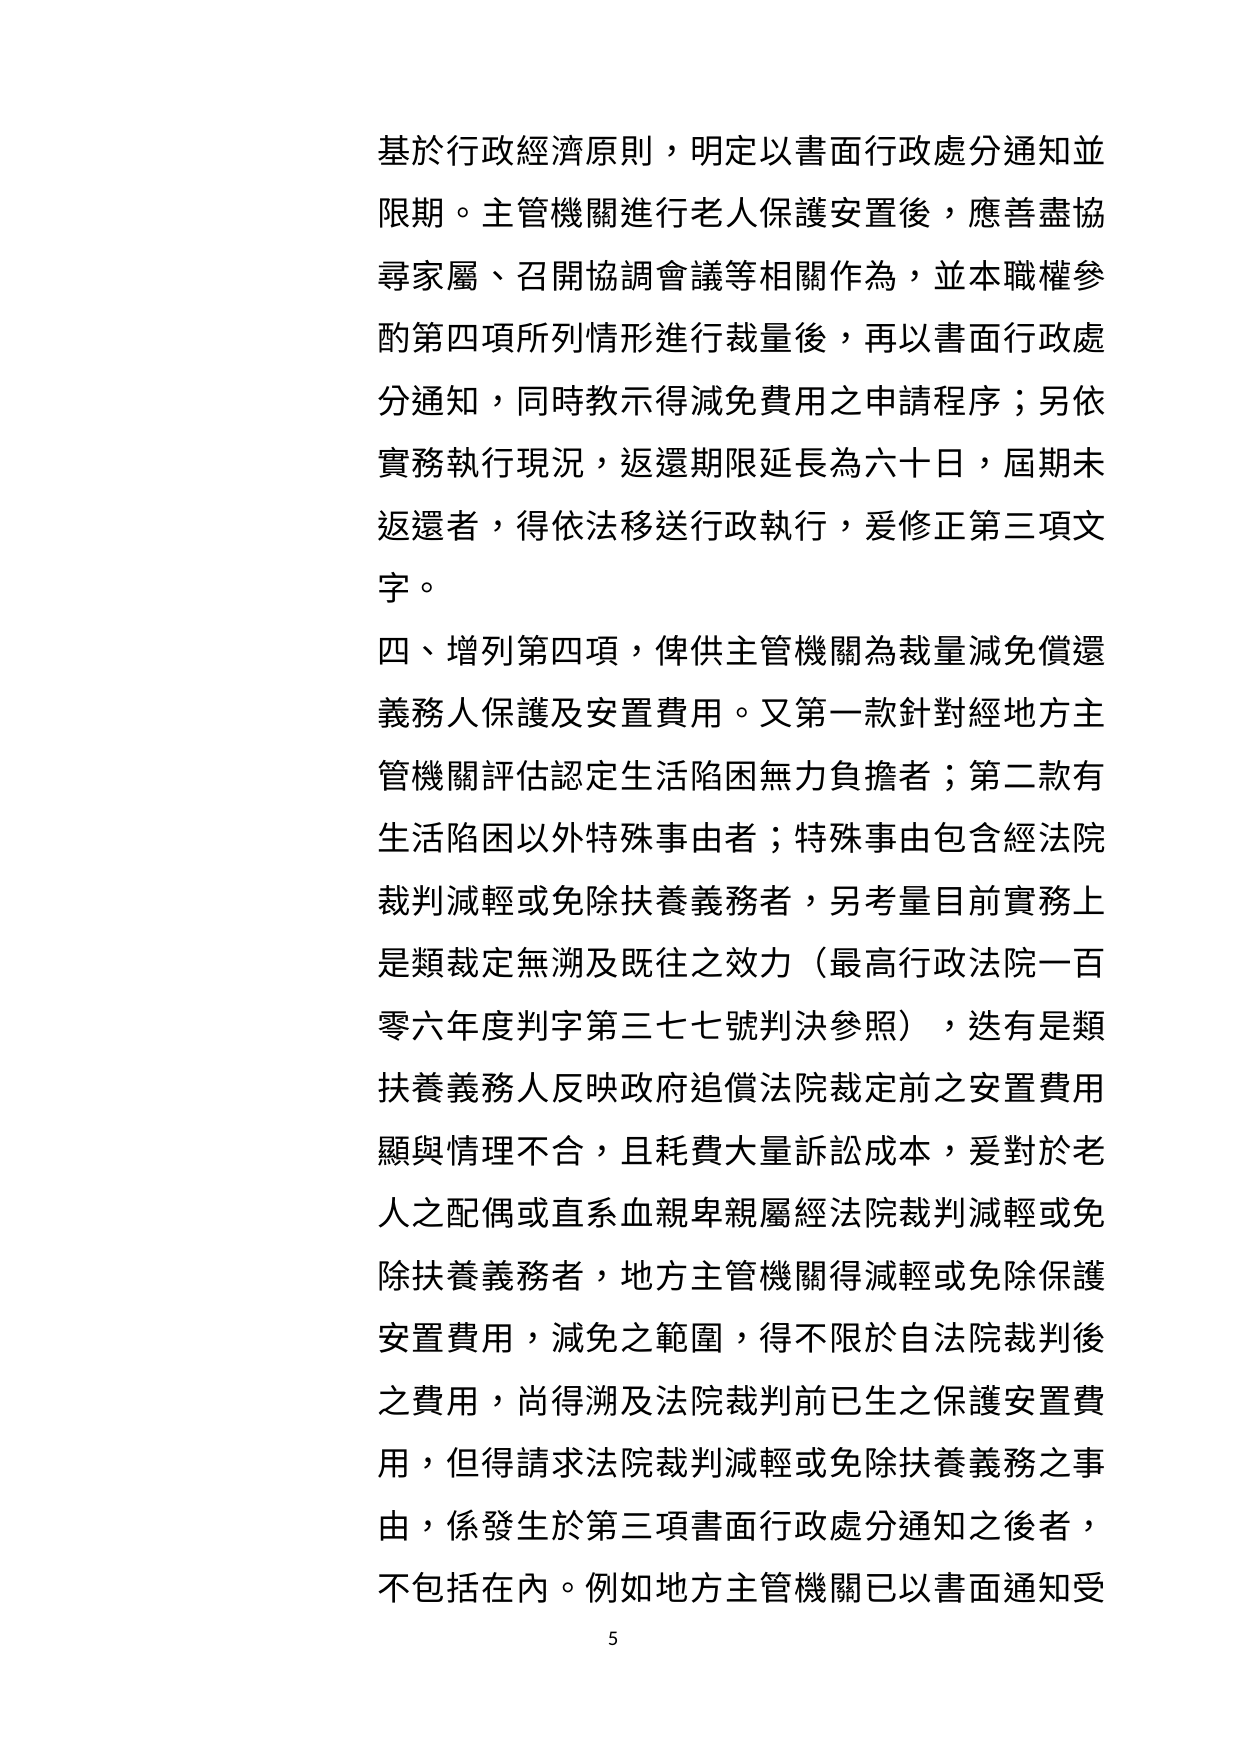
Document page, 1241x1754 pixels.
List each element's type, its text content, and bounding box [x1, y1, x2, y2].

text 三、老人保護安置費用之追償對象納入受安置之老人本人及其配偶，以符合社會福利資源之使用者付費及國家補充性原則。該費用為公法上費用，基於行政經濟原則，明定以書面行政處分通知並限期。主管機關進行老人保護安置後，應善盡協尋家屬、召開協調會議等相關作為，並本職權參酌第四項所列情形進行裁量後，再以書面行政處分通知，同時教示得減免費用之申請程序；另依實務執行現況，返還期限延長為六十日，屆期未返還者，得依法移送行政執行，爰修正第三項文字。 [377, 107, 1107, 607]
text 四、增列第四項，俾供主管機關為裁量減免償還義務人保護及安置費用。又第一款針對經地方主管機關評估認定生活陷困無力負擔者；第二款有生活陷困以外特殊事由者；特殊事由包含經法院裁判減輕或免除扶養義務者，另考量目前實務上是類裁定無溯及既往之效力（最高行政法院一百零六年度判字第三七七號判決參照），迭有是類扶養義務人反映政府追償法院裁定前之安置費用顯與情理不合，且耗費大量訴訟成本，爰對於老人之配偶或直系血親卑親屬經法院裁判減輕或免除扶養義務者，地方主管機關得減輕或免除保護安置費用，減免之範圍，得不限於自法院裁判後之費用，尚得溯及法院裁判前已生之保護安置費用，但得請求法院裁判減輕或免除扶養義務之事由，係發生於第三項書面行政處分通知之後者，不包括在內。例如地方主管機關已以書面通知受 [377, 607, 1107, 1607]
